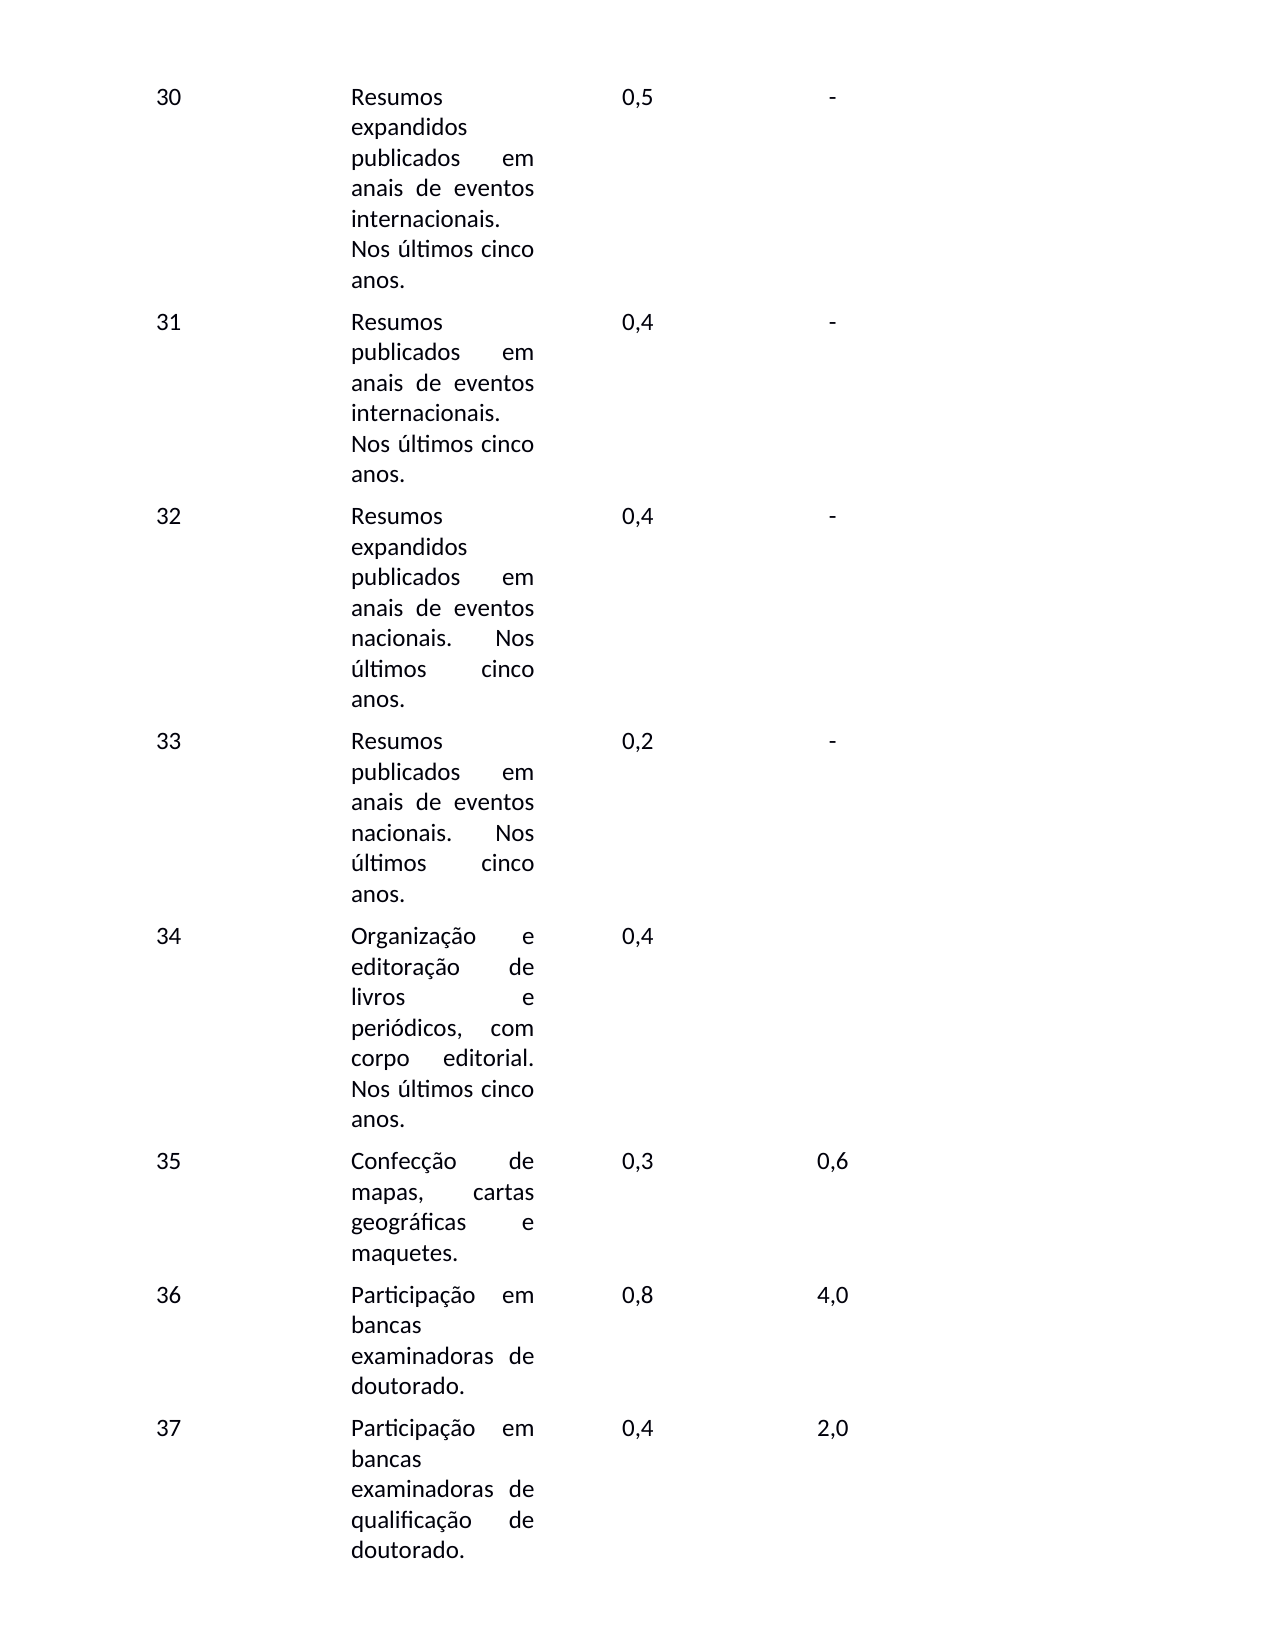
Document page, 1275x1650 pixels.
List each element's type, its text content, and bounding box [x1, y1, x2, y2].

table_cell [930, 914, 1125, 1139]
table_cell 2,0 [735, 1407, 930, 1571]
table_cell Participação em bancas examinadoras de doutorado. [345, 1273, 540, 1407]
table_cell 35 [150, 1140, 345, 1273]
table_cell 0,4 [540, 495, 735, 720]
table_cell 0,4 [540, 300, 735, 495]
table_cell 0,2 [540, 720, 735, 914]
table_cell 31 [150, 300, 345, 495]
table_cell 4,0 [735, 1273, 930, 1407]
table_cell 33 [150, 720, 345, 914]
table_cell 0,5 [540, 75, 735, 300]
table_cell [930, 720, 1125, 914]
table_cell Resumos publicados em anais de eventos nacionais. Nos últimos cinco anos. [345, 720, 540, 914]
table_cell 34 [150, 914, 345, 1139]
table_cell Confecção de mapas, cartas geográficas e maquetes. [345, 1140, 540, 1273]
table_cell [930, 495, 1125, 720]
table_cell 0,6 [735, 1140, 930, 1273]
table_cell [930, 1273, 1125, 1407]
table_cell 30 [150, 75, 345, 300]
table_cell Resumos publicados em anais de eventos internacionais. Nos últimos cinco anos. [345, 300, 540, 495]
table_cell [930, 300, 1125, 495]
table_cell [930, 1140, 1125, 1273]
table_cell Organização e editoração de livros e periódicos, com corpo editorial. Nos últimos cinco anos. [345, 914, 540, 1139]
table_cell 36 [150, 1273, 345, 1407]
table_cell 37 [150, 1407, 345, 1571]
table_cell [930, 75, 1125, 300]
table_cell - [735, 300, 930, 495]
table_cell - [735, 720, 930, 914]
table_cell 0,3 [540, 1140, 735, 1273]
table_cell 0,4 [540, 1407, 735, 1571]
table_cell 0,4 [540, 914, 735, 1139]
table_cell [735, 914, 930, 1139]
table_cell [930, 1407, 1125, 1571]
table_cell 0,8 [540, 1273, 735, 1407]
table_cell - [735, 75, 930, 300]
table_cell 32 [150, 495, 345, 720]
table_cell - [735, 495, 930, 720]
table_cell Resumos expandidos publicados em anais de eventos internacionais. Nos últimos cinco anos. [345, 75, 540, 300]
table_cell Participação em bancas examinadoras de qualificação de doutorado. [345, 1407, 540, 1571]
table_cell Resumos expandidos publicados em anais de eventos nacionais. Nos últimos cinco anos. [345, 495, 540, 720]
